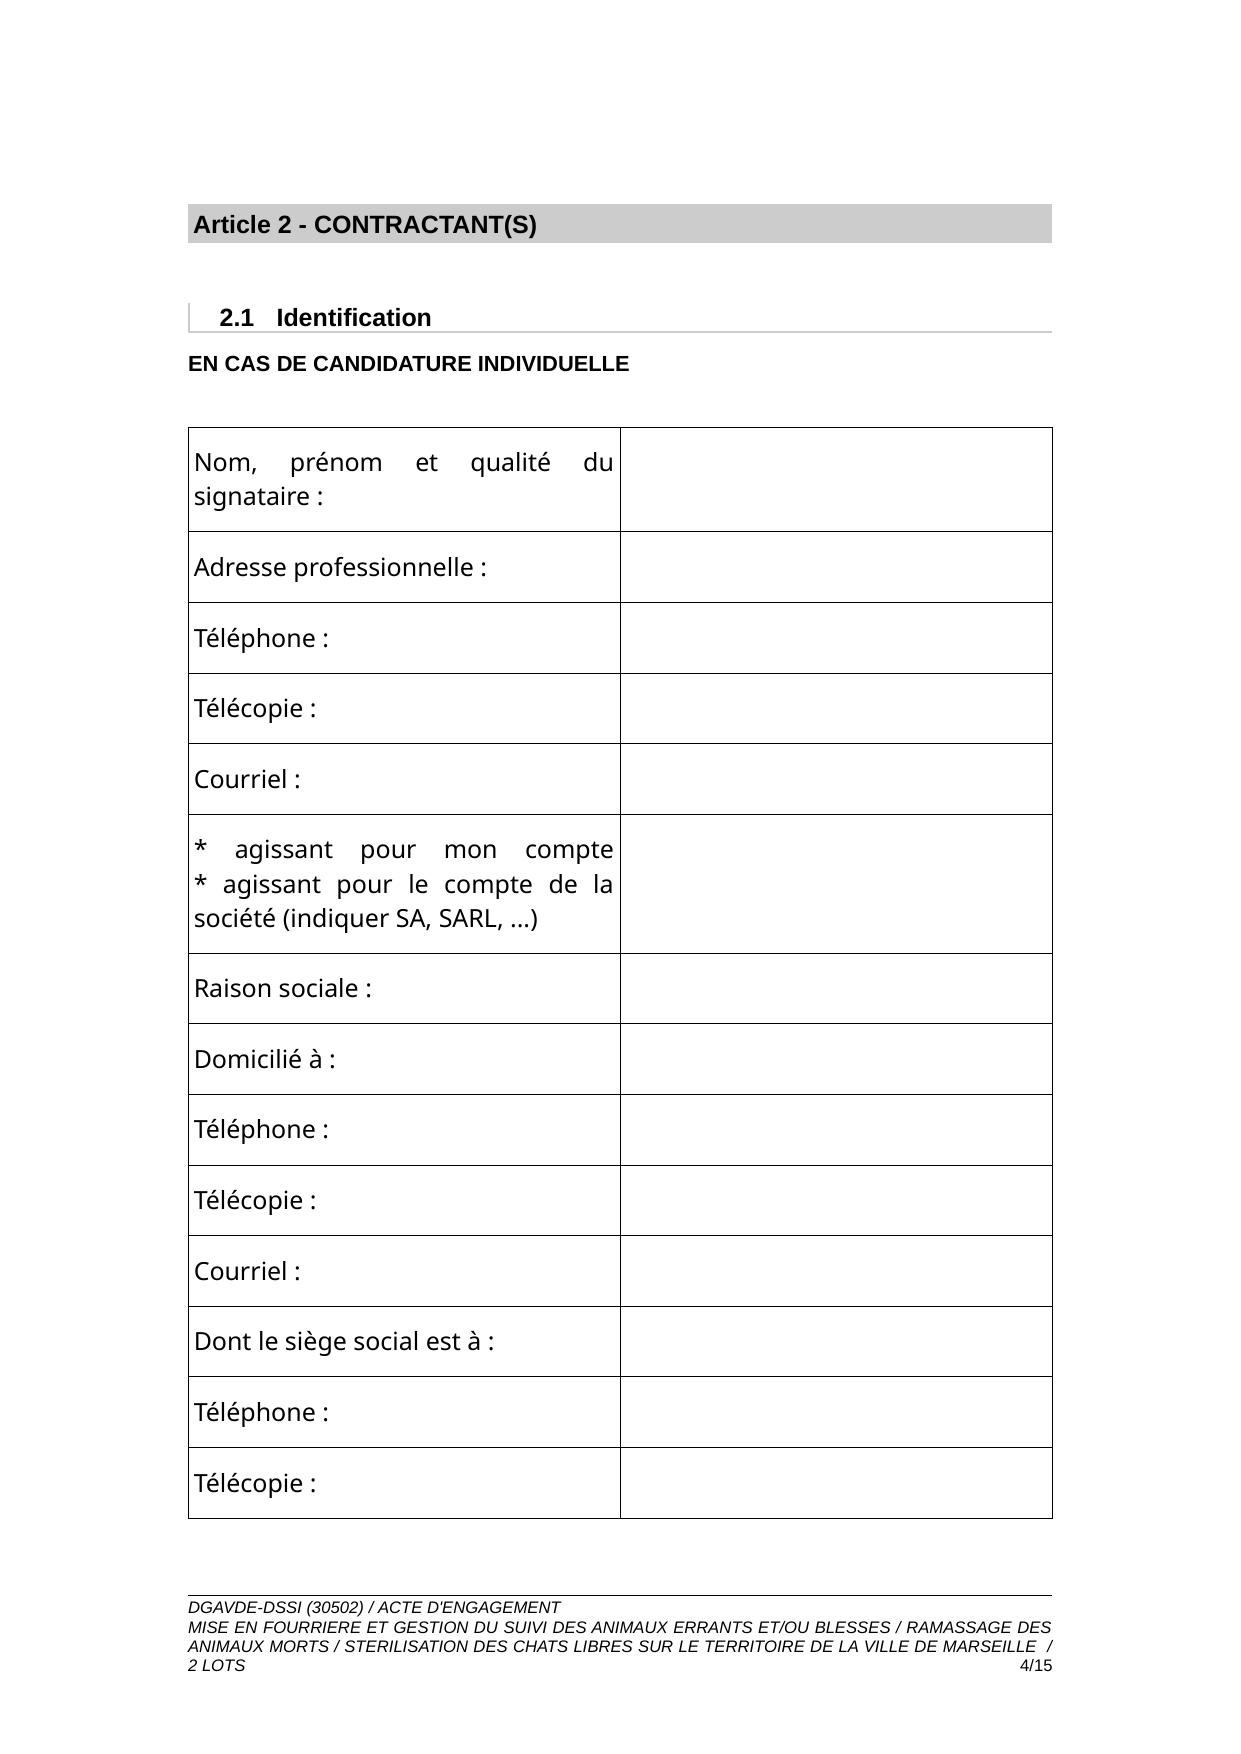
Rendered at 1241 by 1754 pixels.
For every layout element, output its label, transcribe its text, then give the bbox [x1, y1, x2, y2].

table_cell Télécopie : [189, 674, 620, 743]
text EN CAS DE CANDIDATURE INDIVIDUELLE [188, 351, 1052, 376]
table_cell [621, 1448, 1052, 1518]
table_cell [621, 674, 1052, 743]
subtitle CONTRACTANT(S) [190, 207, 1050, 241]
table_cell Adresse professionnelle : [189, 532, 620, 602]
table_cell Courriel : [189, 744, 620, 814]
table_cell [621, 1307, 1052, 1376]
table_cell [621, 954, 1052, 1023]
table_cell [621, 1377, 1052, 1447]
table_cell Raison sociale : [189, 954, 620, 1023]
table_cell [621, 603, 1052, 673]
subtitle Identification [188, 302, 1052, 331]
table_cell Domicilié à : [189, 1024, 620, 1094]
table_cell [621, 1095, 1052, 1164]
table_cell Téléphone : [189, 603, 620, 673]
table_cell Téléphone : [189, 1377, 620, 1447]
table_cell [621, 1024, 1052, 1094]
table_cell Courriel : [189, 1236, 620, 1306]
table_cell Télécopie : [189, 1166, 620, 1235]
table_cell Dont le siège social est à : [189, 1307, 620, 1376]
table_cell * agissant pour mon compte * agissant pour le compte de la société (indiquer SA, SARL, ...) [189, 815, 620, 953]
table_header Nom, prénom et qualité du signataire : [189, 428, 620, 531]
table_cell [621, 1236, 1052, 1306]
table_header [621, 428, 1052, 531]
table_cell [621, 1166, 1052, 1235]
table_cell [621, 532, 1052, 602]
table_cell [621, 815, 1052, 953]
table_cell [621, 744, 1052, 814]
table_cell Téléphone : [189, 1095, 620, 1164]
table_cell Télécopie : [189, 1448, 620, 1518]
